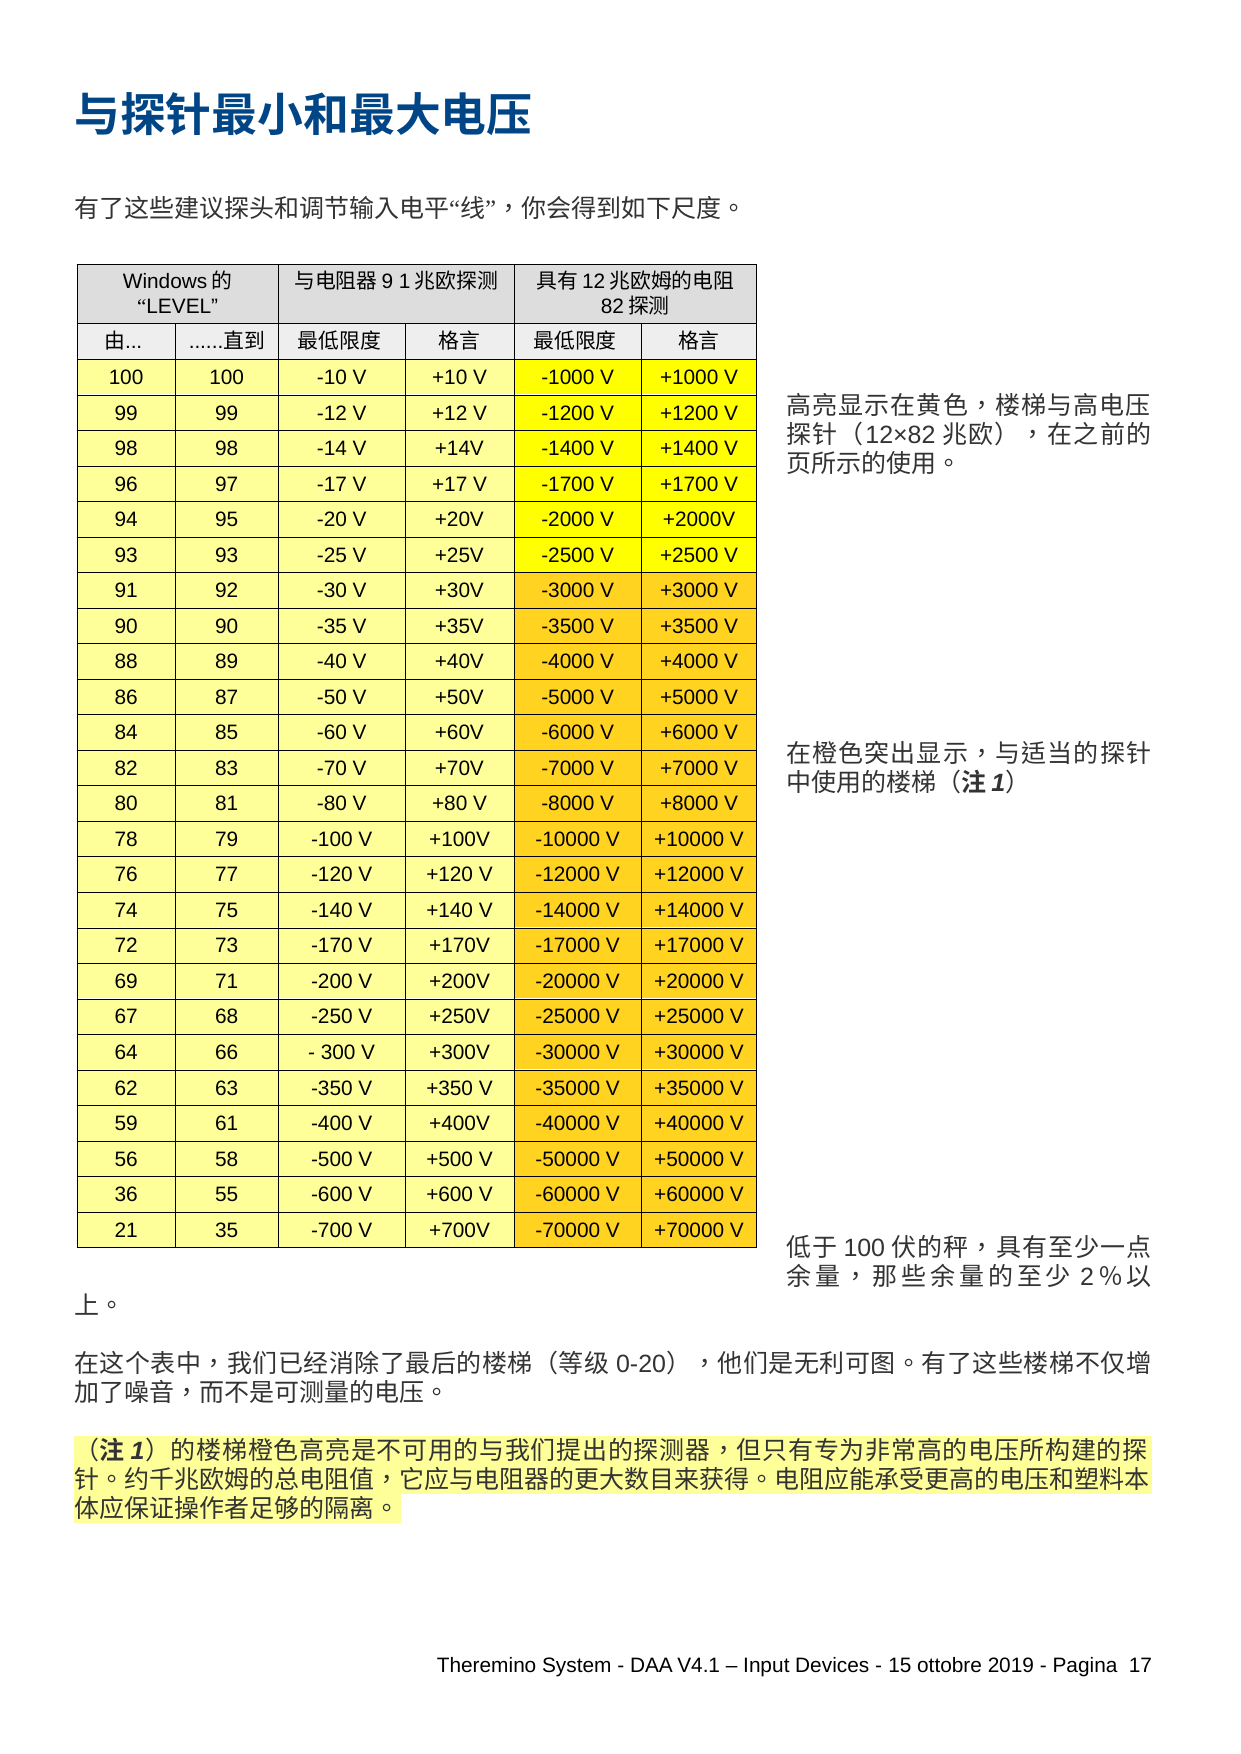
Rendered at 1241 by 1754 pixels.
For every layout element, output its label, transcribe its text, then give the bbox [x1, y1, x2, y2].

table_cell 90 [176, 609, 278, 643]
table_cell 75 [176, 893, 278, 927]
table_cell -14 V [279, 431, 405, 466]
table_cell +700V [406, 1213, 514, 1247]
table_cell 99 [176, 396, 278, 430]
table_cell -100 V [279, 822, 405, 856]
table_cell 94 [78, 502, 175, 537]
table_cell 最低限度 [515, 324, 641, 359]
table_cell +60000 V [642, 1177, 756, 1212]
table_cell +17000 V [642, 929, 756, 963]
table_cell 82 [78, 751, 175, 785]
table_cell +40000 V [642, 1106, 756, 1141]
table_cell +10000 V [642, 822, 756, 856]
table_cell +12000 V [642, 857, 756, 892]
table_cell -40 V [279, 644, 405, 679]
table_cell +500 V [406, 1142, 514, 1176]
table_cell 83 [176, 751, 278, 785]
table_cell +14V [406, 431, 514, 466]
table_header 具有12兆欧姆的电阻82探测 [515, 265, 756, 323]
table_cell -50000 V [515, 1142, 641, 1176]
table_cell -4000 V [515, 644, 641, 679]
table_cell +5000 V [642, 680, 756, 714]
table_cell -5000 V [515, 680, 641, 714]
table_cell +50V [406, 680, 514, 714]
table_cell -3500 V [515, 609, 641, 643]
table_cell +80 V [406, 786, 514, 821]
table_cell 格言 [406, 324, 514, 359]
table_cell 最低限度 [279, 324, 405, 359]
table_cell +35000 V [642, 1071, 756, 1105]
table_cell -17000 V [515, 929, 641, 963]
table_cell 66 [176, 1035, 278, 1069]
table_cell 81 [176, 786, 278, 821]
table_cell +20V [406, 502, 514, 537]
table_cell 62 [78, 1071, 175, 1105]
text 高亮显示在黄色，楼梯与高电压探针（12×82兆欧），在之前的页所示的使用。 [757, 391, 1152, 535]
table_cell 55 [176, 1177, 278, 1212]
table_cell +25000 V [642, 1000, 756, 1034]
table_cell 61 [176, 1106, 278, 1141]
table_cell 63 [176, 1071, 278, 1105]
table_cell 96 [78, 467, 175, 501]
table_cell +600 V [406, 1177, 514, 1212]
table_cell -7000 V [515, 751, 641, 785]
table_cell 85 [176, 715, 278, 750]
table_cell -2500 V [515, 538, 641, 572]
table_cell 97 [176, 467, 278, 501]
table_cell -80 V [279, 786, 405, 821]
table_cell 95 [176, 502, 278, 537]
table_cell +1200 V [642, 396, 756, 430]
table_cell -40000 V [515, 1106, 641, 1141]
text （注1）的楼梯橙色高亮是不可用的与我们提出的探测器，但只有专为非常高的电压所构建的探针。约千兆欧姆的总电阻值，它应与电阻器的更大数目来获得。电阻应能承受更高的电压和塑料本体应保证操作者足够的隔离。 [74, 1436, 1152, 1523]
table_cell 100 [78, 360, 175, 394]
table_cell 76 [78, 857, 175, 892]
text 在橙色突出显示，与适当的探针中使用的楼梯（注1） [757, 739, 1152, 797]
table_cell 68 [176, 1000, 278, 1034]
table_cell +4000 V [642, 644, 756, 679]
table_cell -120 V [279, 857, 405, 892]
subtitle 与探针最小和最大电压 [74, 89, 1152, 141]
table_cell +350 V [406, 1071, 514, 1105]
table_cell -1400 V [515, 431, 641, 466]
table_cell 35 [176, 1213, 278, 1247]
table_cell +300V [406, 1035, 514, 1069]
table_header Windows的 “LEVEL” [78, 265, 278, 323]
table_cell -2000 V [515, 502, 641, 537]
table_cell +250V [406, 1000, 514, 1034]
table_cell -70 V [279, 751, 405, 785]
table_cell -10000 V [515, 822, 641, 856]
text 在这个表中，我们已经消除了最后的楼梯（等级0-20），他们是无利可图。有了这些楼梯不仅增加了噪音，而不是可测量的电压。 [74, 1349, 1152, 1407]
table_cell +14000 V [642, 893, 756, 927]
table_cell 93 [78, 538, 175, 572]
table_cell +8000 V [642, 786, 756, 821]
table_cell 72 [78, 929, 175, 963]
table_cell 77 [176, 857, 278, 892]
table_cell 93 [176, 538, 278, 572]
table_cell -25000 V [515, 1000, 641, 1034]
table_cell +7000 V [642, 751, 756, 785]
table_cell 79 [176, 822, 278, 856]
table_cell -350 V [279, 1071, 405, 1105]
table_cell 59 [78, 1106, 175, 1141]
table_cell -70000 V [515, 1213, 641, 1247]
table_cell -20000 V [515, 964, 641, 998]
table_cell 74 [78, 893, 175, 927]
table_cell 88 [78, 644, 175, 679]
table_cell 73 [176, 929, 278, 963]
table_cell -140 V [279, 893, 405, 927]
table_cell 89 [176, 644, 278, 679]
table_cell -10 V [279, 360, 405, 394]
table_cell +25V [406, 538, 514, 572]
table_cell +140 V [406, 893, 514, 927]
table_cell +35V [406, 609, 514, 643]
table_cell 71 [176, 964, 278, 998]
table_cell -50 V [279, 680, 405, 714]
table_cell -12000 V [515, 857, 641, 892]
table_cell +100V [406, 822, 514, 856]
table_cell -30 V [279, 573, 405, 608]
table_cell +10 V [406, 360, 514, 394]
table_cell +70000 V [642, 1213, 756, 1247]
table_cell -170 V [279, 929, 405, 963]
table_cell -3000 V [515, 573, 641, 608]
table_cell 98 [176, 431, 278, 466]
text 低于100伏的秤，具有至少一点余量，那些余量的至少2％以上。 [74, 1176, 1152, 1320]
table_cell -60000 V [515, 1177, 641, 1212]
table_cell 86 [78, 680, 175, 714]
table_cell -1200 V [515, 396, 641, 430]
table_cell 格言 [642, 324, 756, 359]
table_cell ......直到 [176, 324, 278, 359]
table_cell -6000 V [515, 715, 641, 750]
table_cell -20 V [279, 502, 405, 537]
table_cell 98 [78, 431, 175, 466]
table_cell +30000 V [642, 1035, 756, 1069]
table_cell +6000 V [642, 715, 756, 750]
table_cell -8000 V [515, 786, 641, 821]
table_cell 80 [78, 786, 175, 821]
table_cell 36 [78, 1177, 175, 1212]
table_cell -250 V [279, 1000, 405, 1034]
table_cell 67 [78, 1000, 175, 1034]
table_cell -35 V [279, 609, 405, 643]
table_cell 87 [176, 680, 278, 714]
table_cell +2500 V [642, 538, 756, 572]
table_cell +3500 V [642, 609, 756, 643]
table_cell +200V [406, 964, 514, 998]
table_header 与电阻器9 1兆欧探测 [279, 265, 514, 323]
table_cell -35000 V [515, 1071, 641, 1105]
table_cell +17 V [406, 467, 514, 501]
table_cell -17 V [279, 467, 405, 501]
table_cell +3000 V [642, 573, 756, 608]
table_cell -600 V [279, 1177, 405, 1212]
table_cell +400V [406, 1106, 514, 1141]
table_cell 90 [78, 609, 175, 643]
table_cell 由... [78, 324, 175, 359]
table_cell -30000 V [515, 1035, 641, 1069]
table_cell +2000V [642, 502, 756, 537]
text 有了这些建议探头和调节输入电平“线”，你会得到如下尺度。 [74, 165, 1152, 222]
table_cell +20000 V [642, 964, 756, 998]
table_cell 84 [78, 715, 175, 750]
table_cell +70V [406, 751, 514, 785]
table_cell -400 V [279, 1106, 405, 1141]
table_cell +60V [406, 715, 514, 750]
table_cell -12 V [279, 396, 405, 430]
table_cell 64 [78, 1035, 175, 1069]
table_cell -60 V [279, 715, 405, 750]
table_cell - 300 V [279, 1035, 405, 1069]
table_cell -200 V [279, 964, 405, 998]
table_cell -700 V [279, 1213, 405, 1247]
table_cell 58 [176, 1142, 278, 1176]
table_cell -1700 V [515, 467, 641, 501]
table_cell 92 [176, 573, 278, 608]
table_cell 21 [78, 1213, 175, 1247]
table_cell +120 V [406, 857, 514, 892]
table_cell +1700 V [642, 467, 756, 501]
table_cell +170V [406, 929, 514, 963]
table_cell 78 [78, 822, 175, 856]
table_cell -500 V [279, 1142, 405, 1176]
table_cell +40V [406, 644, 514, 679]
table_cell -14000 V [515, 893, 641, 927]
table_cell 100 [176, 360, 278, 394]
table_cell +50000 V [642, 1142, 756, 1176]
table_cell 56 [78, 1142, 175, 1176]
table_cell +30V [406, 573, 514, 608]
table_cell +12 V [406, 396, 514, 430]
table_cell -25 V [279, 538, 405, 572]
table_cell +1400 V [642, 431, 756, 466]
table_cell +1000 V [642, 360, 756, 394]
table_cell -1000 V [515, 360, 641, 394]
table_cell 69 [78, 964, 175, 998]
table_cell 99 [78, 396, 175, 430]
